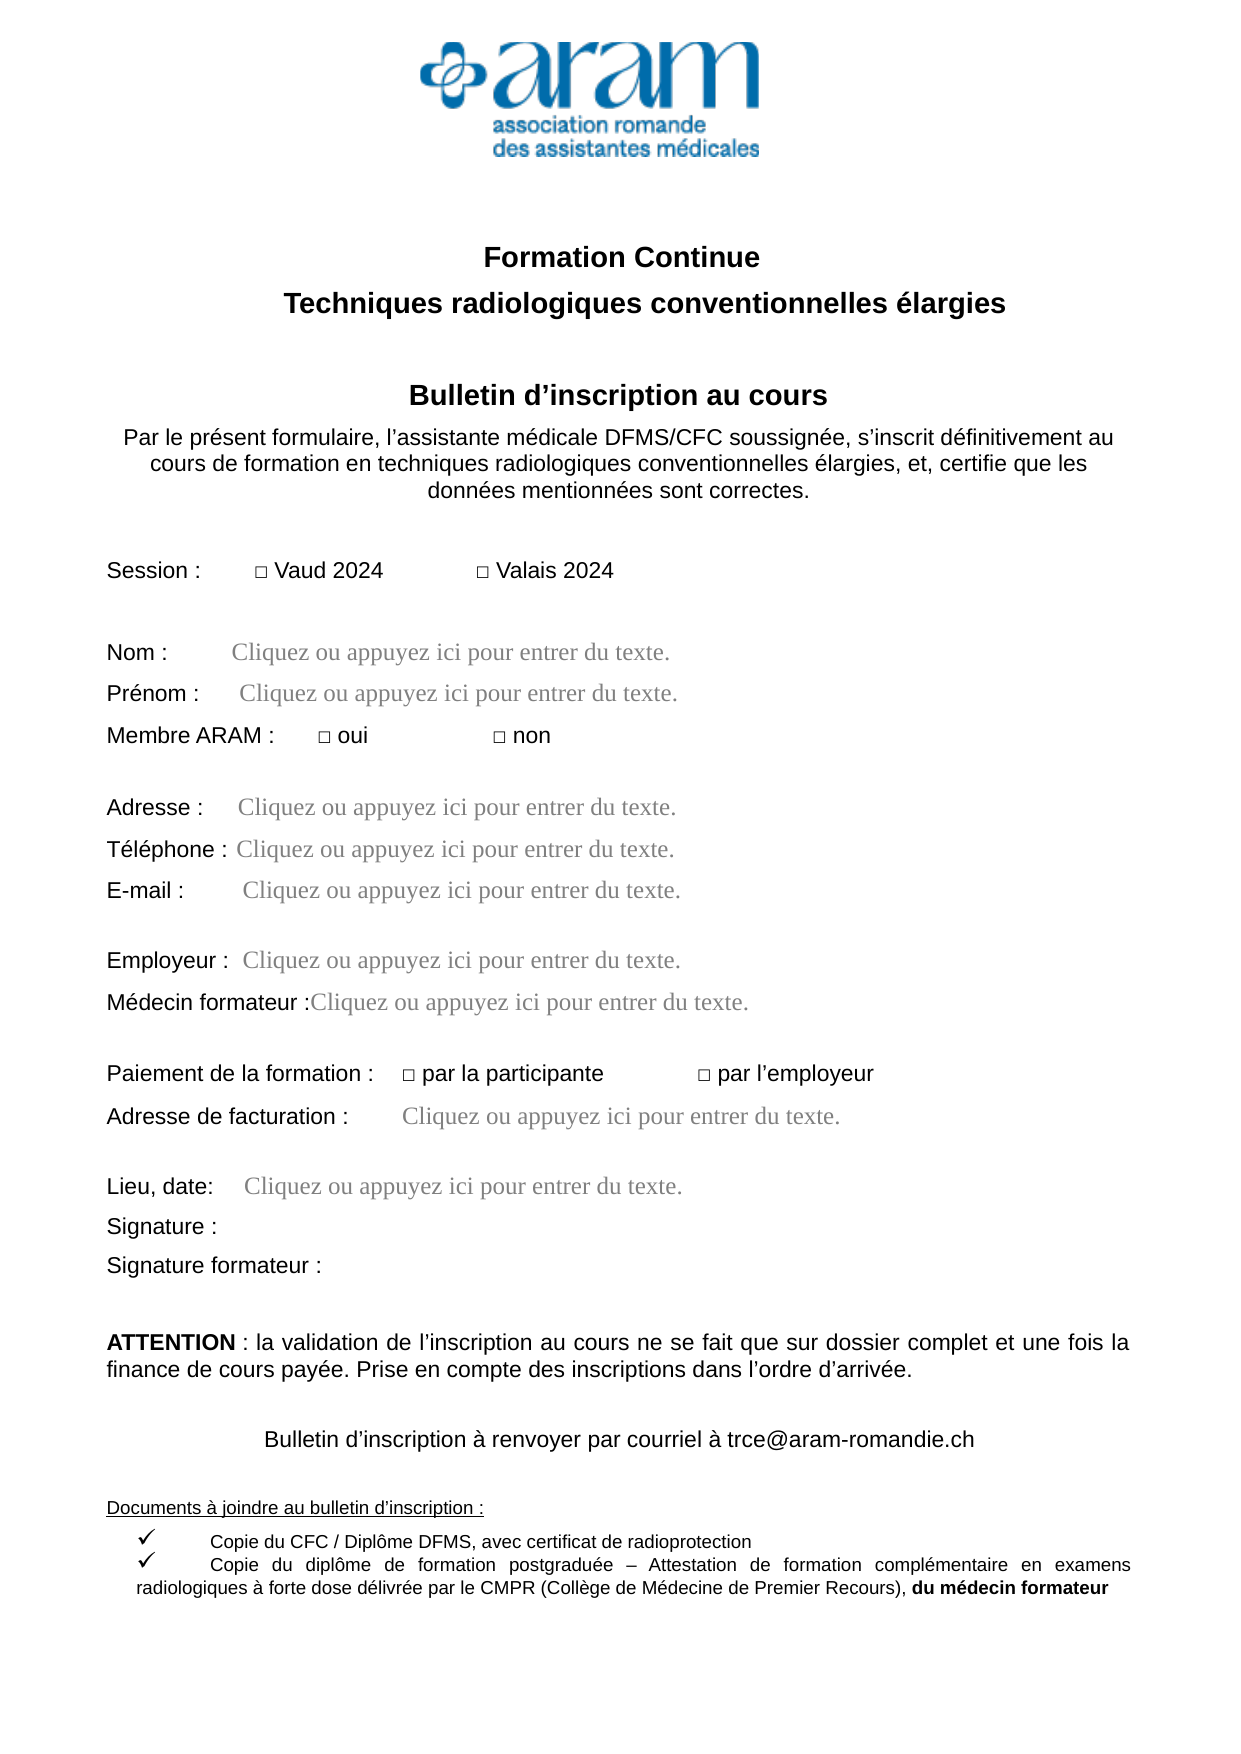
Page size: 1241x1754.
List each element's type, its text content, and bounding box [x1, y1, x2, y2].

text Employeur : Cliquez ou appuyez ici pour entrer du texte. [106, 945, 1134, 974]
text Téléphone : Cliquez ou appuyez ici pour entrer du texte. [106, 834, 1134, 862]
text Adresse de facturation : Cliquez ou appuyez ici pour entrer du texte. [106, 1101, 1134, 1130]
text Signature formateur : [106, 1252, 1134, 1278]
text E-mail : Cliquez ou appuyez ici pour entrer du texte. [106, 875, 1134, 904]
text Documents à joindre au bulletin d’inscription : [106, 1497, 1056, 1518]
list Copie du diplôme de formation postgraduée – Attestation de formation complémentaire en examens radiologiques à forte dose délivrée par le CMPR (Collège de Médecine de Premier Recours), du médecin formateur [136, 1554, 1132, 1598]
text Techniques radiologiques conventionnelles élargies [155, 286, 1135, 319]
text Bulletin d’inscription au cours [106, 378, 1131, 411]
text Lieu, date: Cliquez ou appuyez ici pour entrer du texte. [106, 1171, 1134, 1200]
text Par le présent formulaire, l’assistante médicale DFMS/CFC soussignée, s’inscrit définitivement au cours de formation en techniques radiologiques conventionnelles élargies, et, certifie que les données mentionnées sont correctes. [106, 424, 1131, 503]
list Copie du CFC / Diplôme DFMS, avec certificat de radioprotection [136, 1531, 1056, 1554]
text Adresse : Cliquez ou appuyez ici pour entrer du texte. [106, 792, 1134, 821]
text Formation Continue [110, 240, 1134, 273]
text Membre ARAM : ☐ oui ☐ non [106, 719, 1056, 751]
text Bulletin d’inscription à renvoyer par courriel à trce@aram-romandie.ch [106, 1426, 1133, 1452]
text ATTENTION : la validation de l’inscription au cours ne se fait que sur dossier complet et une fois la finance de cours payée. Prise en compte des inscriptions dans l’ordre d’arrivée. [106, 1329, 1132, 1382]
text Signature : [106, 1213, 1134, 1239]
text Médecin formateur :Cliquez ou appuyez ici pour entrer du texte. [106, 987, 1134, 1015]
text Session : ☐ Vaud 2024 ☐ Valais 2024 [106, 554, 1056, 586]
text Paiement de la formation : ☐ par la participante ☐ par l’employeur [106, 1057, 1056, 1088]
text Nom : Cliquez ou appuyez ici pour entrer du texte. [106, 637, 1135, 666]
text Prénom : Cliquez ou appuyez ici pour entrer du texte. [106, 678, 1134, 707]
